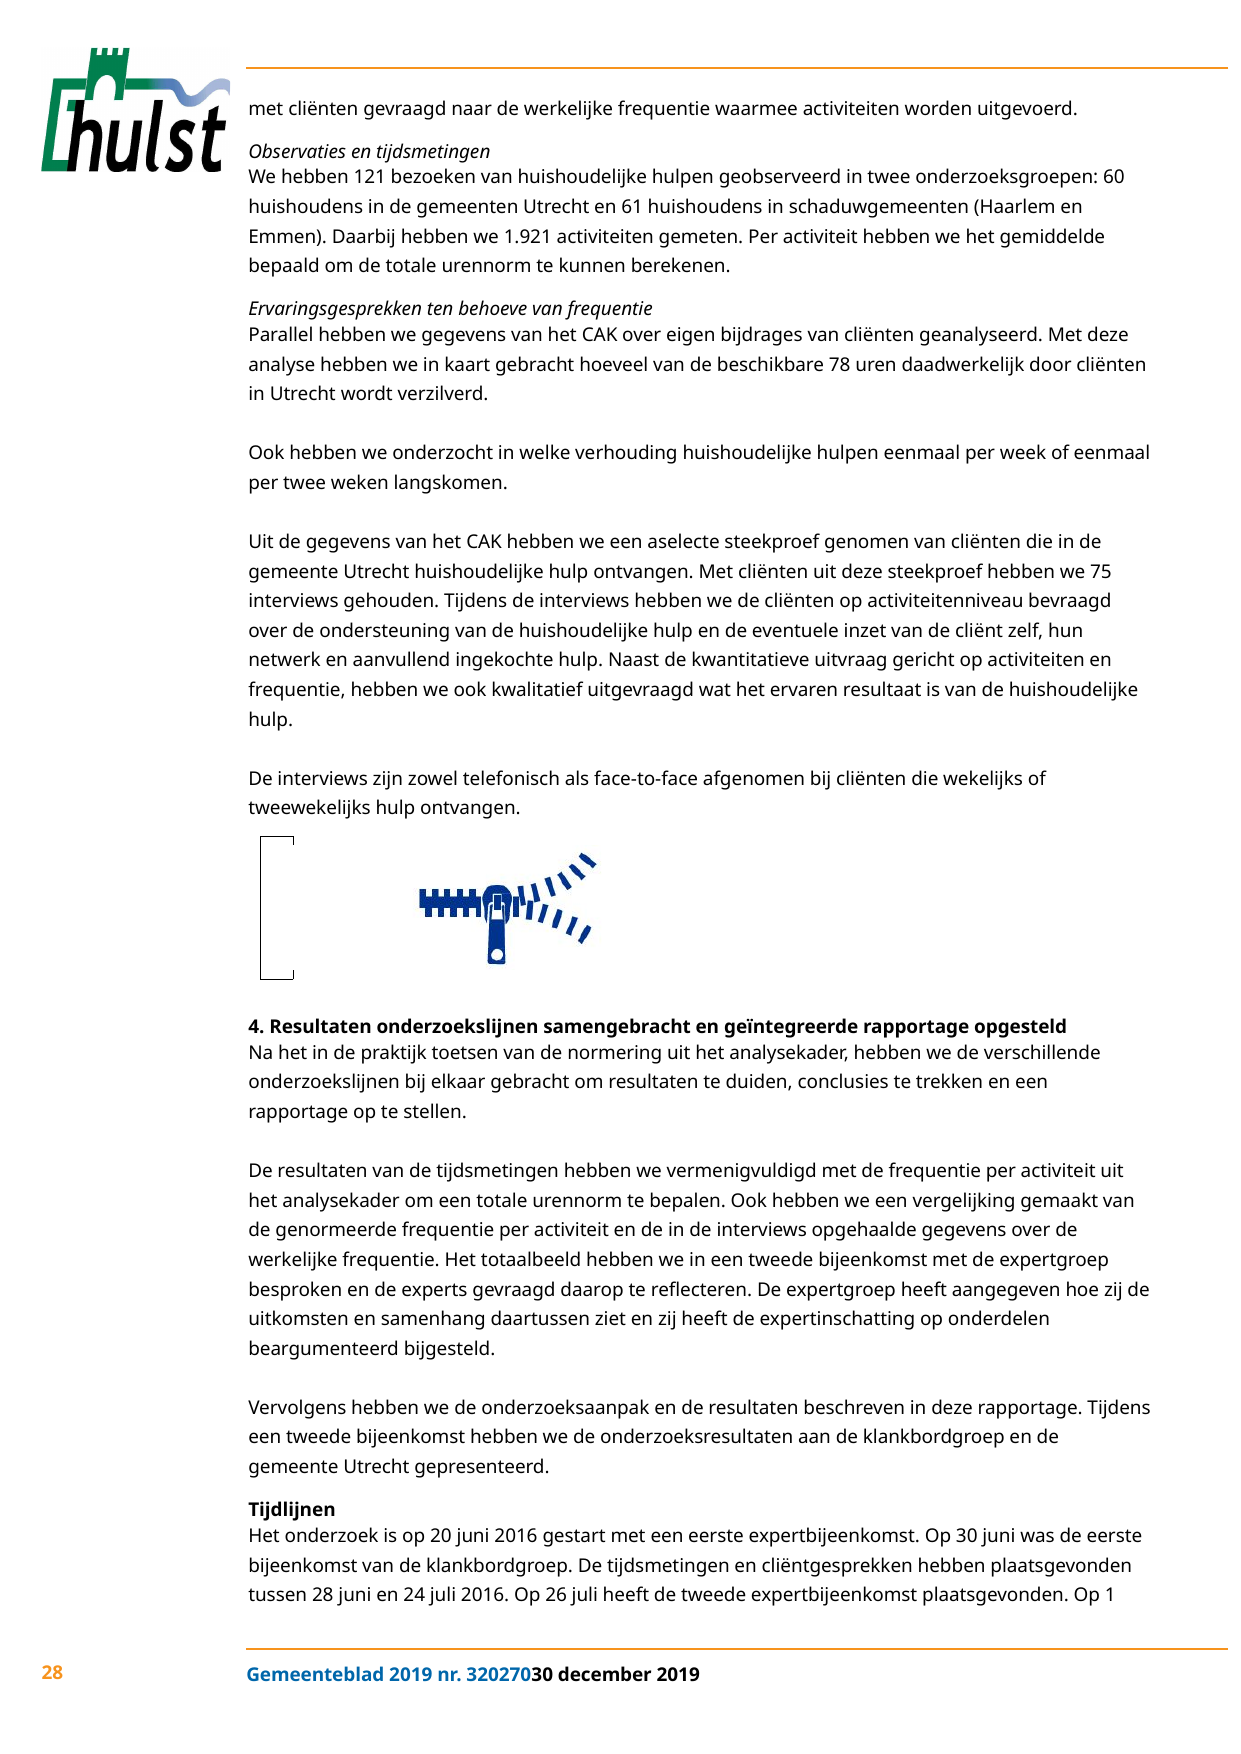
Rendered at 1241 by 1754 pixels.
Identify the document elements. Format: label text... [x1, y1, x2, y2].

text Parallel hebben we gegevens van het CAK over eigen bijdrages van cliënten geanalyseerd. Met deze analyse hebben we in kaart gebracht hoeveel van de beschikbare 78 uren daadwerkelijk door cliënten in Utrecht wordt verzilverd. [248, 321, 1152, 406]
text Ervaringsgesprekken ten behoeve van frequentie [248, 296, 1152, 321]
text De resultaten van de tijdsmetingen hebben we vermenigvuldigd met de frequentie per activiteit uit het analysekader om een totale urennorm te bepalen. Ook hebben we een vergelijking gemaakt van de genormeerde frequentie per activiteit en de in de interviews opgehaalde gegevens over de werkelijke frequentie. Het totaalbeeld hebben we in een tweede bijeenkomst met de expertgroep besproken en de experts gevraagd daarop te reflecteren. De expertgroep heeft aangegeven hoe zij de uitkomsten en samenhang daartussen ziet en zij heeft de expertinschatting op onderdelen beargumenteerd bijgesteld. [248, 1157, 1152, 1361]
text Vervolgens hebben we de onderzoeksaanpak en de resultaten beschreven in deze rapportage. Tijdens een tweede bijeenkomst hebben we de onderzoeksresultaten aan de klankbordgroep en de gemeente Utrecht gepresenteerd. [248, 1394, 1152, 1479]
text Tijdlijnen [248, 1496, 1152, 1522]
text We hebben 121 bezoeken van huishoudelijke hulpen geobserveerd in twee onderzoeksgroepen: 60 huishoudens in de gemeenten Utrecht en 61 huishoudens in schaduwgemeenten (Haarlem en Emmen). Daarbij hebben we 1.921 activiteiten gemeten. Per activiteit hebben we het gemiddelde bepaald om de totale urennorm te kunnen berekenen. [248, 164, 1152, 278]
text De interviews zijn zowel telefonisch als face-to-face afgenomen bij cliënten die wekelijks of tweewekelijks hulp ontvangen. [248, 765, 1152, 820]
text Na het in de praktijk toetsen van de normering uit het analysekader, hebben we de verschillende onderzoekslijnen bij elkaar gebracht om resultaten te duiden, conclusies te trekken en een rapportage op te stellen. [248, 1039, 1152, 1124]
text met cliënten gevraagd naar de werkelijke frequentie waarmee activiteiten worden uitgevoerd. [248, 95, 1152, 121]
text Het onderzoek is op 20 juni 2016 gestart met een eerste expertbijeenkomst. Op 30 juni was de eerste bijeenkomst van de klankbordgroep. De tijdsmetingen en cliëntgesprekken hebben plaatsgevonden tussen 28 juni en 24 juli 2016. Op 26 juli heeft de tweede expertbijeenkomst plaatsgevonden. Op 1 [248, 1522, 1152, 1607]
picture [41, 47, 231, 172]
text Ook hebben we onderzocht in welke verhouding huishoudelijke hulpen eenmaal per week of eenmaal per twee weken langskomen. [248, 439, 1152, 495]
text Observaties en tijdsmetingen [248, 138, 1152, 164]
text 4. Resultaten onderzoekslijnen samengebracht en geïntegreerde rapportage opgesteld [248, 1013, 1152, 1039]
text Uit de gegevens van het CAK hebben we een aselecte steekproef genomen van cliënten die in de gemeente Utrecht huishoudelijke hulp ontvangen. Met cliënten uit deze steekproef hebben we 75 interviews gehouden. Tijdens de interviews hebben we de cliënten op activiteitenniveau bevraagd over de ondersteuning van de huishoudelijke hulp en de eventuele inzet van de cliënt zelf, hun netwerk en aanvullend ingekochte hulp. Naast de kwantitatieve uitvraag gericht op activiteiten en frequentie, hebben we ook kwalitatief uitgevraagd wat het ervaren resultaat is van de huishoudelijke hulp. [248, 528, 1152, 732]
picture [268, 845, 742, 970]
